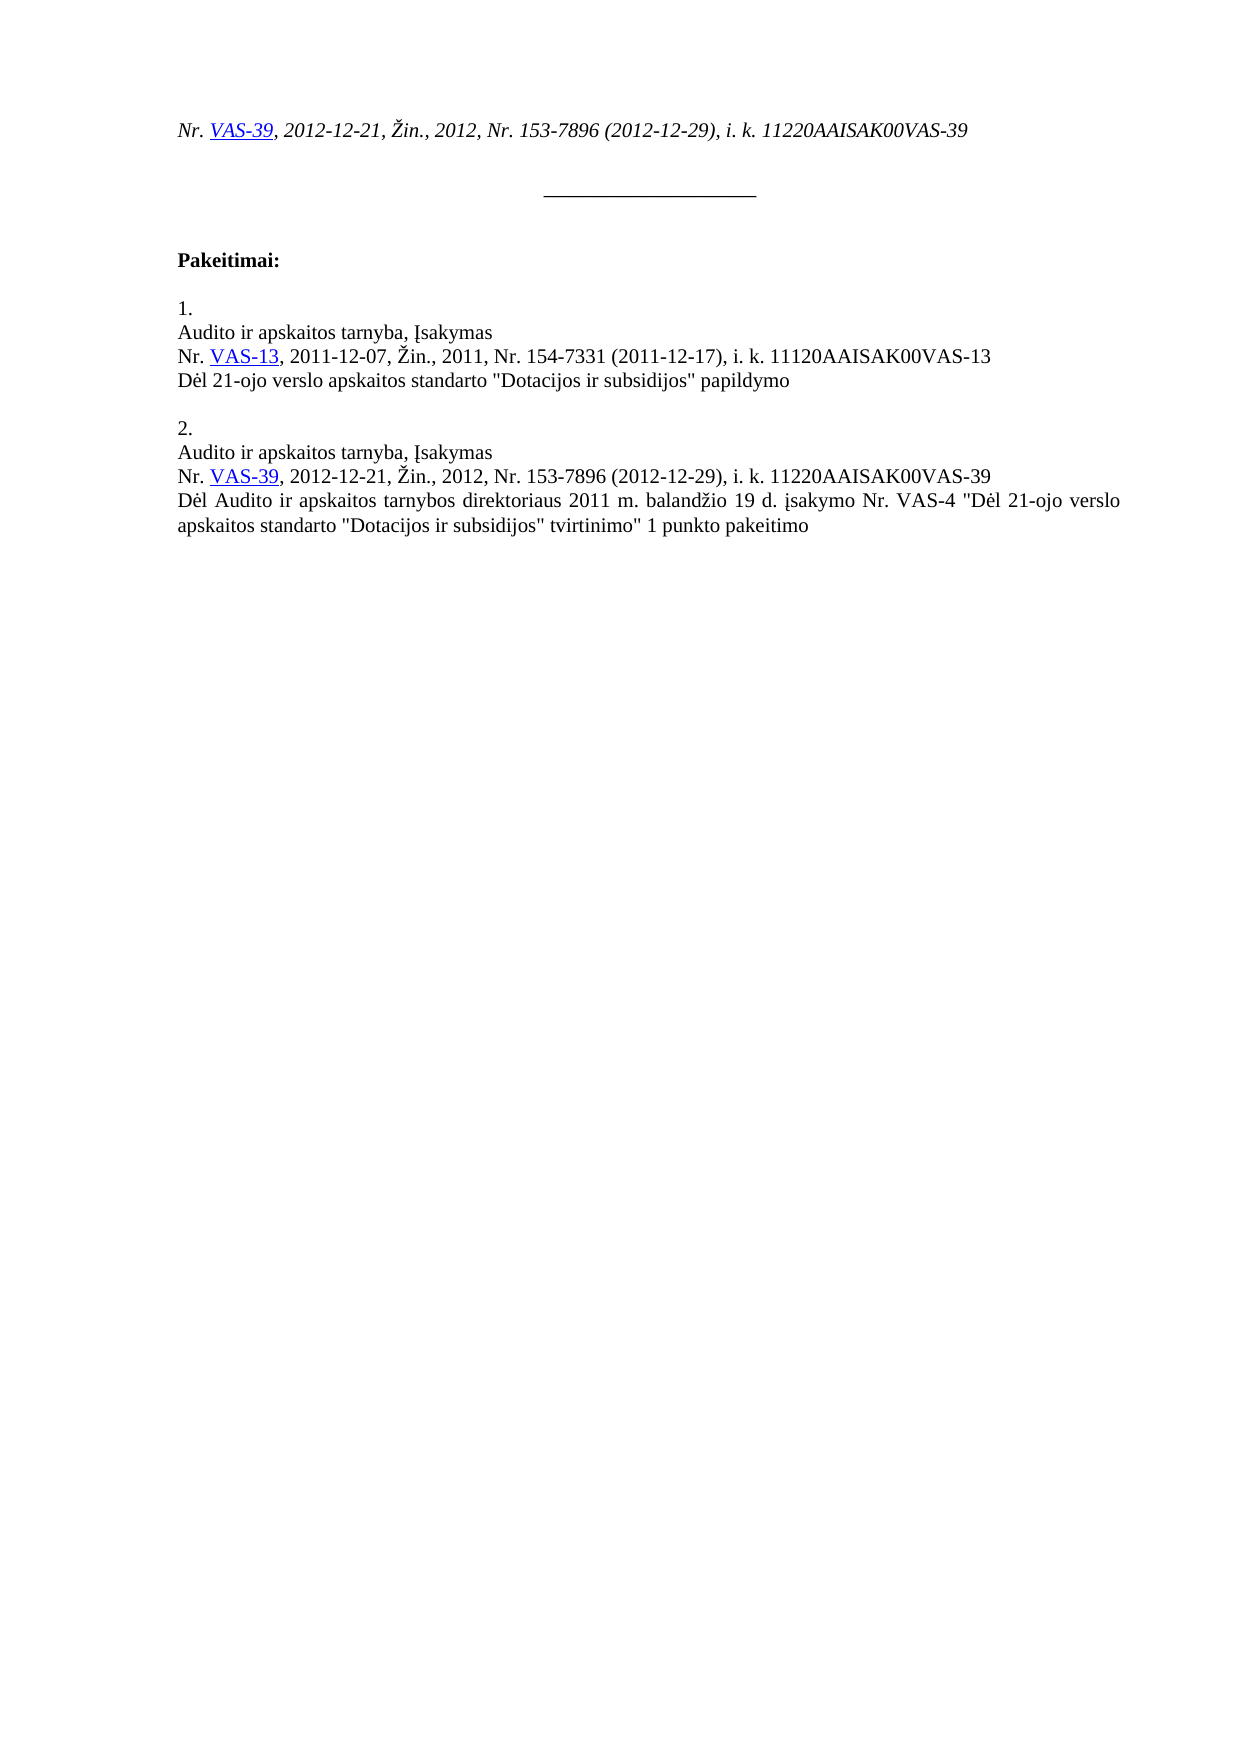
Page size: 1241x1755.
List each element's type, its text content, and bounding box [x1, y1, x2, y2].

text 2. [177, 416, 1122, 440]
text Audito ir apskaitos tarnyba, Įsakymas [177, 440, 1122, 464]
text Pakeitimai: [177, 248, 1122, 272]
text Nr. VAS-13, 2011-12-07, Žin., 2011, Nr. 154-7331 (2011-12-17), i. k. 11120AAISAK00VAS-13 [177, 344, 1122, 368]
text Nr. VAS-39, 2012-12-21, Žin., 2012, Nr. 153-7896 (2012-12-29), i. k. 11220AAISAK00VAS-39 [177, 118, 1122, 142]
text Dėl 21-ojo verslo apskaitos standarto "Dotacijos ir subsidijos" papildymo [177, 368, 1122, 392]
text _________________ [177, 171, 1122, 200]
text Dėl Audito ir apskaitos tarnybos direktoriaus 2011 m. balandžio 19 d. įsakymo Nr. VAS-4 "Dėl 21-ojo verslo apskaitos standarto "Dotacijos ir subsidijos" tvirtinimo" 1 punkto pakeitimo [177, 488, 1122, 537]
text Nr. VAS-39, 2012-12-21, Žin., 2012, Nr. 153-7896 (2012-12-29), i. k. 11220AAISAK00VAS-39 [177, 464, 1122, 488]
text Audito ir apskaitos tarnyba, Įsakymas [177, 320, 1122, 344]
text 1. [177, 296, 1122, 320]
